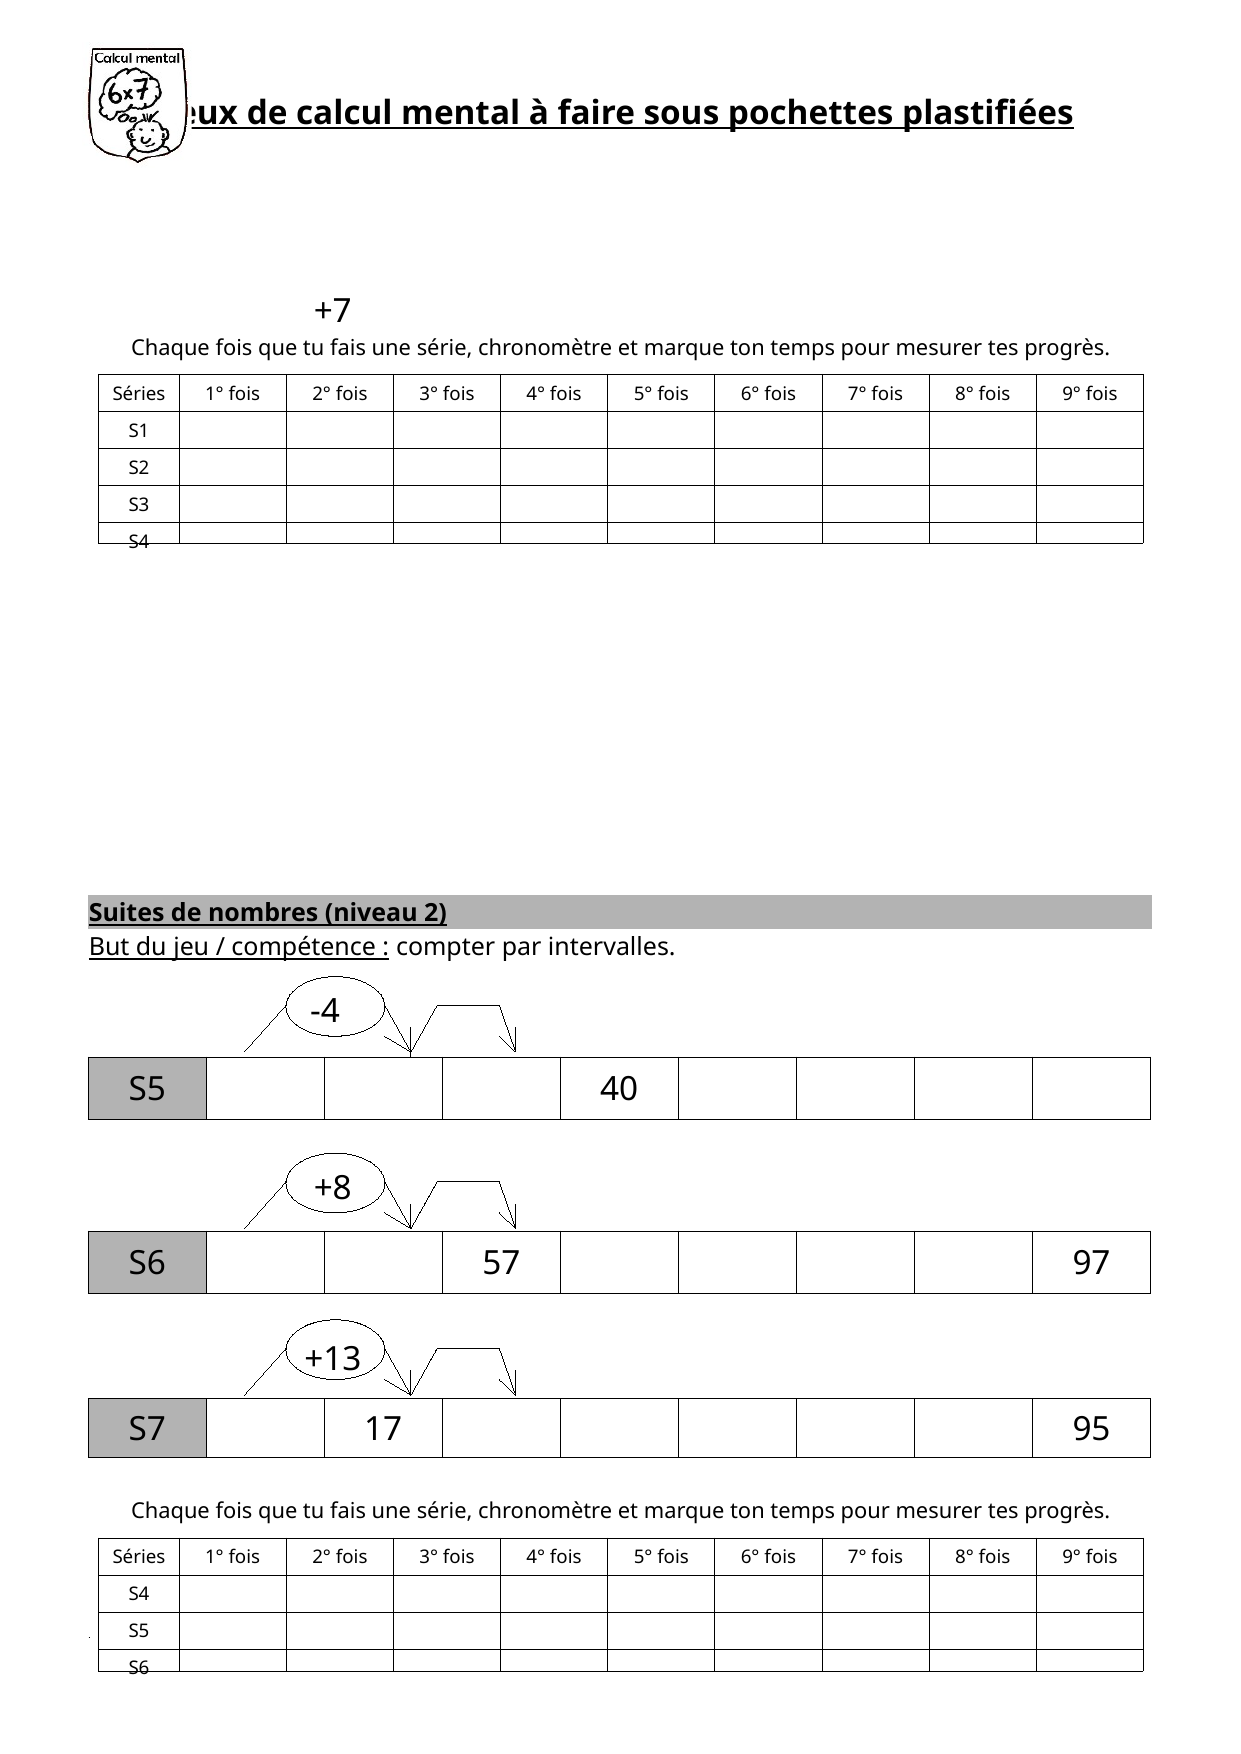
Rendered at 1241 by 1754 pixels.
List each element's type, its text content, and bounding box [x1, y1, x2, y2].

table_header [561, 1232, 678, 1293]
table_cell [715, 1650, 822, 1671]
table_cell [715, 523, 822, 542]
table_header 57 [443, 1232, 560, 1293]
table_cell [394, 486, 500, 522]
table_cell [180, 523, 286, 542]
table_header 2° fois [287, 1539, 393, 1575]
table_cell [180, 486, 286, 522]
table_header 9° fois [1037, 1539, 1143, 1575]
table_cell [394, 1650, 500, 1671]
table_header 3° fois [394, 375, 500, 411]
table_header [1033, 1058, 1150, 1119]
table_cell [501, 523, 607, 542]
table_cell [823, 412, 929, 448]
table_cell [1037, 1613, 1143, 1649]
table_cell [287, 1613, 393, 1649]
table_header [679, 1058, 796, 1119]
table_header [915, 1232, 1032, 1293]
table_cell [394, 1576, 500, 1612]
table_cell [394, 412, 500, 448]
table_header 1° fois [180, 1539, 286, 1575]
table_cell [608, 523, 714, 542]
table_cell [823, 486, 929, 522]
table_cell [608, 1613, 714, 1649]
table_header 40 [561, 1058, 678, 1119]
table_cell [1037, 486, 1143, 522]
table_header Séries [99, 375, 179, 411]
table_cell [501, 1650, 607, 1671]
table_cell [930, 1613, 1036, 1649]
table_header 6° fois [715, 375, 822, 411]
table_header [561, 1399, 678, 1457]
table_cell [1037, 523, 1143, 542]
table_cell [501, 412, 607, 448]
table_cell [1037, 449, 1143, 485]
table_header [679, 1232, 796, 1293]
table_cell S5 [99, 1613, 179, 1649]
table_cell S4 [99, 523, 179, 542]
table_header 4° fois [501, 1539, 607, 1575]
table_cell [930, 412, 1036, 448]
table_header [797, 1058, 914, 1119]
table_cell [608, 486, 714, 522]
table_header 9° fois [1037, 375, 1143, 411]
table_cell [180, 1576, 286, 1612]
table_cell [930, 486, 1036, 522]
table_cell [287, 1576, 393, 1612]
table_header [443, 1399, 560, 1457]
table_cell [715, 1613, 822, 1649]
table_cell [394, 449, 500, 485]
table_cell [930, 1576, 1036, 1612]
table_cell S4 [99, 1576, 179, 1612]
table_header 5° fois [608, 375, 714, 411]
table_header 2° fois [287, 375, 393, 411]
table_header 3° fois [394, 1539, 500, 1575]
table_cell S2 [99, 449, 179, 485]
table_cell [823, 1613, 929, 1649]
table_header 97 [1033, 1232, 1150, 1293]
table_cell [1037, 1576, 1143, 1612]
table_cell [287, 449, 393, 485]
table_cell [501, 1613, 607, 1649]
table_cell [715, 412, 822, 448]
table_cell [180, 1650, 286, 1671]
table_cell [715, 449, 822, 485]
table_cell [501, 449, 607, 485]
table_header [679, 1399, 796, 1457]
table_cell [715, 1576, 822, 1612]
text Chaque fois que tu fais une série, chronomètre et marque ton temps pour mesurer tes progrès. [98, 1495, 1143, 1525]
table_cell [287, 486, 393, 522]
table_cell [608, 449, 714, 485]
table_cell [930, 449, 1036, 485]
table_header S5 [89, 1058, 206, 1119]
table_header S6 [89, 1232, 206, 1293]
table_header S7 [89, 1399, 206, 1457]
table_cell [287, 523, 393, 542]
table_header [915, 1399, 1032, 1457]
table_cell [823, 1576, 929, 1612]
table_header [443, 1058, 560, 1119]
table_header 6° fois [715, 1539, 822, 1575]
table_cell [823, 523, 929, 542]
table_cell [1037, 1650, 1143, 1671]
table_cell [180, 412, 286, 448]
table_header 95 [1033, 1399, 1150, 1457]
table_header [207, 1058, 324, 1119]
table_header 1° fois [180, 375, 286, 411]
text But du jeu / compétence : compter par intervalles. [88, 929, 1152, 963]
table_header [325, 1232, 442, 1293]
table_cell [501, 486, 607, 522]
table_cell [501, 1576, 607, 1612]
table_header [915, 1058, 1032, 1119]
text Suites de nombres (niveau 2) [88, 895, 1152, 929]
table_header [797, 1399, 914, 1457]
table_cell S1 [99, 412, 179, 448]
table_header 4° fois [501, 375, 607, 411]
table_header 8° fois [930, 1539, 1036, 1575]
table_cell [823, 449, 929, 485]
table_header 7° fois [823, 1539, 929, 1575]
table_header Séries [99, 1539, 179, 1575]
table_cell [930, 1650, 1036, 1671]
table_cell [930, 523, 1036, 542]
table_cell [394, 1613, 500, 1649]
table_cell S3 [99, 486, 179, 522]
table_cell [823, 1650, 929, 1671]
table_header 17 [325, 1399, 442, 1457]
table_cell [1037, 412, 1143, 448]
table_cell [287, 1650, 393, 1671]
table_cell [715, 486, 822, 522]
table_header 7° fois [823, 375, 929, 411]
table_cell [287, 412, 393, 448]
table_cell [608, 1650, 714, 1671]
table_cell [394, 523, 500, 542]
table_header [207, 1232, 324, 1293]
table_header 5° fois [608, 1539, 714, 1575]
text Chaque fois que tu fais une série, chronomètre et marque ton temps pour mesurer tes progrès. [98, 332, 1143, 361]
table_cell [180, 449, 286, 485]
table_cell [180, 1613, 286, 1649]
table_header [797, 1232, 914, 1293]
table_header [325, 1058, 442, 1119]
picture [82, 42, 192, 168]
table_header [207, 1399, 324, 1457]
table_cell [608, 1576, 714, 1612]
table_cell [608, 412, 714, 448]
table_header 8° fois [930, 375, 1036, 411]
table_cell S6 [99, 1650, 179, 1671]
